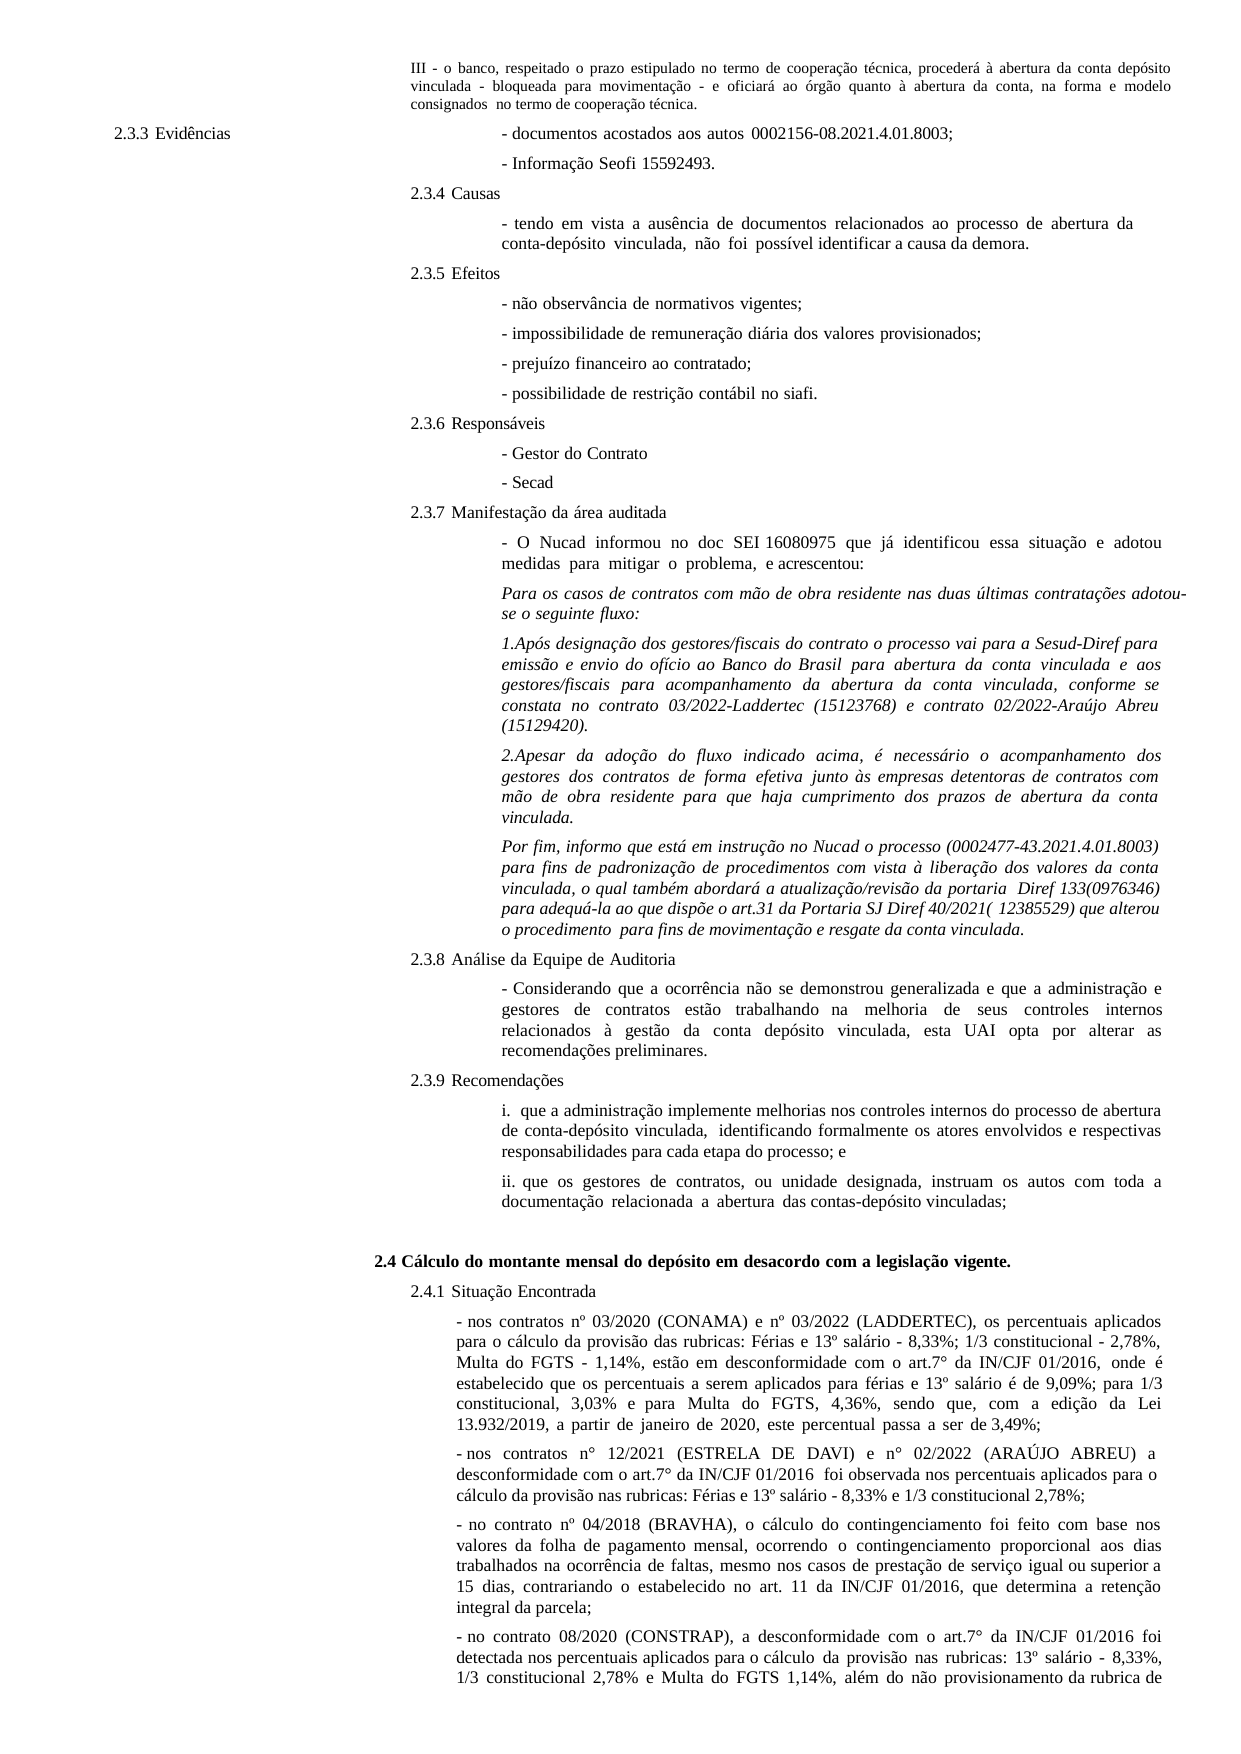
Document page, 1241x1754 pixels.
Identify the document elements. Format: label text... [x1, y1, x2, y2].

list Situação Encontrada [410, 1281, 1188, 1301]
list no contrato 08/2020 (CONSTRAP), a desconformidade com o art.7° da IN/CJF 01/2016 foi detectada nos percentuais aplicados para o cálculo da provisão nas rubricas: 13º salário - 8,33%, 1/3 constitucional 2,78% e Multa do FGTS 1,14%, além do não provisionamento da rubrica de [456, 1626, 1163, 1688]
list Manifestação da área auditada [410, 502, 1188, 523]
list nos contratos nº 03/2020 (CONAMA) e nº 03/2022 (LADDERTEC), os percentuais aplicados para o cálculo da provisão das rubricas: Férias e 13º salário - 8,33%; 1/3 constitucional - 2,78%, Multa do FGTS - 1,14%, estão em desconformidade com o art.7° da IN/CJF 01/2016, onde é estabelecido que os percentuais a serem aplicados para férias e 13º salário é de 9,09%; para 1/3 constitucional, 3,03% e para Multa do FGTS, 4,36%, sendo que, com a edição da Lei 13.932/2019, a partir de janeiro de 2020, este percentual passa a ser de 3,49%; [456, 1311, 1163, 1434]
list prejuízo financeiro ao contratado; [501, 353, 1188, 373]
list Efeitos [410, 263, 1188, 283]
list possibilidade de restrição contábil no siafi. [501, 383, 1188, 403]
list Gestor do Contrato [501, 442, 1188, 463]
list que os gestores de contratos, ou unidade designada, instruam os autos com toda a documentação relacionada a abertura das contas-depósito vinculadas; [501, 1171, 1162, 1211]
list Secad [501, 472, 1188, 493]
list Causas [410, 183, 1188, 203]
text Para os casos de contratos com mão de obra residente nas duas últimas contratações adotou-se o seguinte fluxo: [501, 583, 1188, 623]
list Cálculo do montante mensal do depósito em desacordo com a legislação vigente. [374, 1251, 1188, 1271]
list que a administração implemente melhorias nos controles internos do processo de abertura de conta-depósito vinculada, identificando formalmente os atores envolvidos e respectivas responsabilidades para cada etapa do processo; e [501, 1099, 1162, 1161]
list tendo em vista a ausência de documentos relacionados ao processo de abertura da conta-depósito vinculada, não foi possível identificar a causa da demora. [501, 212, 1162, 253]
list Apesar da adoção do fluxo indicado acima, é necessário o acompanhamento dos gestores dos contratos de forma efetiva junto às empresas detentoras de contratos com mão de obra residente para que haja cumprimento dos prazos de abertura da conta vinculada. [501, 745, 1161, 827]
list nos contratos n° 12/2021 (ESTRELA DE DAVI) e n° 02/2022 (ARAÚJO ABREU) a desconformidade com o art.7° da IN/CJF 01/2016 foi observada nos percentuais aplicados para o cálculo da provisão nas rubricas: Férias e 13º salário - 8,33% e 1/3 constitucional 2,78%; [456, 1443, 1157, 1505]
list Responsáveis [410, 412, 1188, 433]
list Análise da Equipe de Auditoria [410, 948, 1188, 969]
list Recomendações [410, 1070, 1188, 1090]
text Por fim, informo que está em instrução no Nucad o processo (0002477-43.2021.4.01.8003) para fins de padronização de procedimentos com vista à liberação dos valores da conta vinculada, o qual também abordará a atualização/revisão da portaria Diref 133(0976346) para adequá-la ao que dispõe o art.31 da Portaria SJ Diref 40/2021( 12385529) que alterou o procedimento para fins de movimentação e resgate da conta vinculada. [501, 836, 1162, 939]
list Informação Seofi 15592493. [501, 153, 1188, 173]
list não observância de normativos vigentes; [501, 293, 1188, 313]
text III - o banco, respeitado o prazo estipulado no termo de cooperação técnica, procederá à abertura da conta depósito vinculada - bloqueada para movimentação - e oficiará ao órgão quanto à abertura da conta, na forma e modelo consignados no termo de cooperação técnica. [410, 59, 1172, 113]
list Evidências [114, 123, 239, 143]
list Considerando que a ocorrência não se demonstrou generalizada e que a administração e gestores de contratos estão trabalhando na melhoria de seus controles internos relacionados à gestão da conta depósito vinculada, esta UAI opta por alterar as recomendações preliminares. [501, 978, 1162, 1060]
list no contrato nº 04/2018 (BRAVHA), o cálculo do contingenciamento foi feito com base nos valores da folha de pagamento mensal, ocorrendo o contingenciamento proporcional aos dias trabalhados na ocorrência de faltas, mesmo nos casos de prestação de serviço igual ou superior a 15 dias, contrariando o estabelecido no art. 11 da IN/CJF 01/2016, que determina a retenção integral da parcela; [456, 1514, 1162, 1617]
list Após designação dos gestores/fiscais do contrato o processo vai para a Sesud-Diref para emissão e envio do ofício ao Banco do Brasil para abertura da conta vinculada e aos gestores/fiscais para acompanhamento da abertura da conta vinculada, conforme se constata no contrato 03/2022-Laddertec (15123768) e contrato 02/2022-Araújo Abreu (15129420). [501, 633, 1161, 736]
list impossibilidade de remuneração diária dos valores provisionados; [501, 323, 1188, 343]
list O Nucad informou no doc SEI 16080975 que já identificou essa situação e adotou medidas para mitigar o problema, e acrescentou: [501, 532, 1162, 573]
list documentos acostados aos autos 0002156-08.2021.4.01.8003; [501, 123, 1188, 143]
